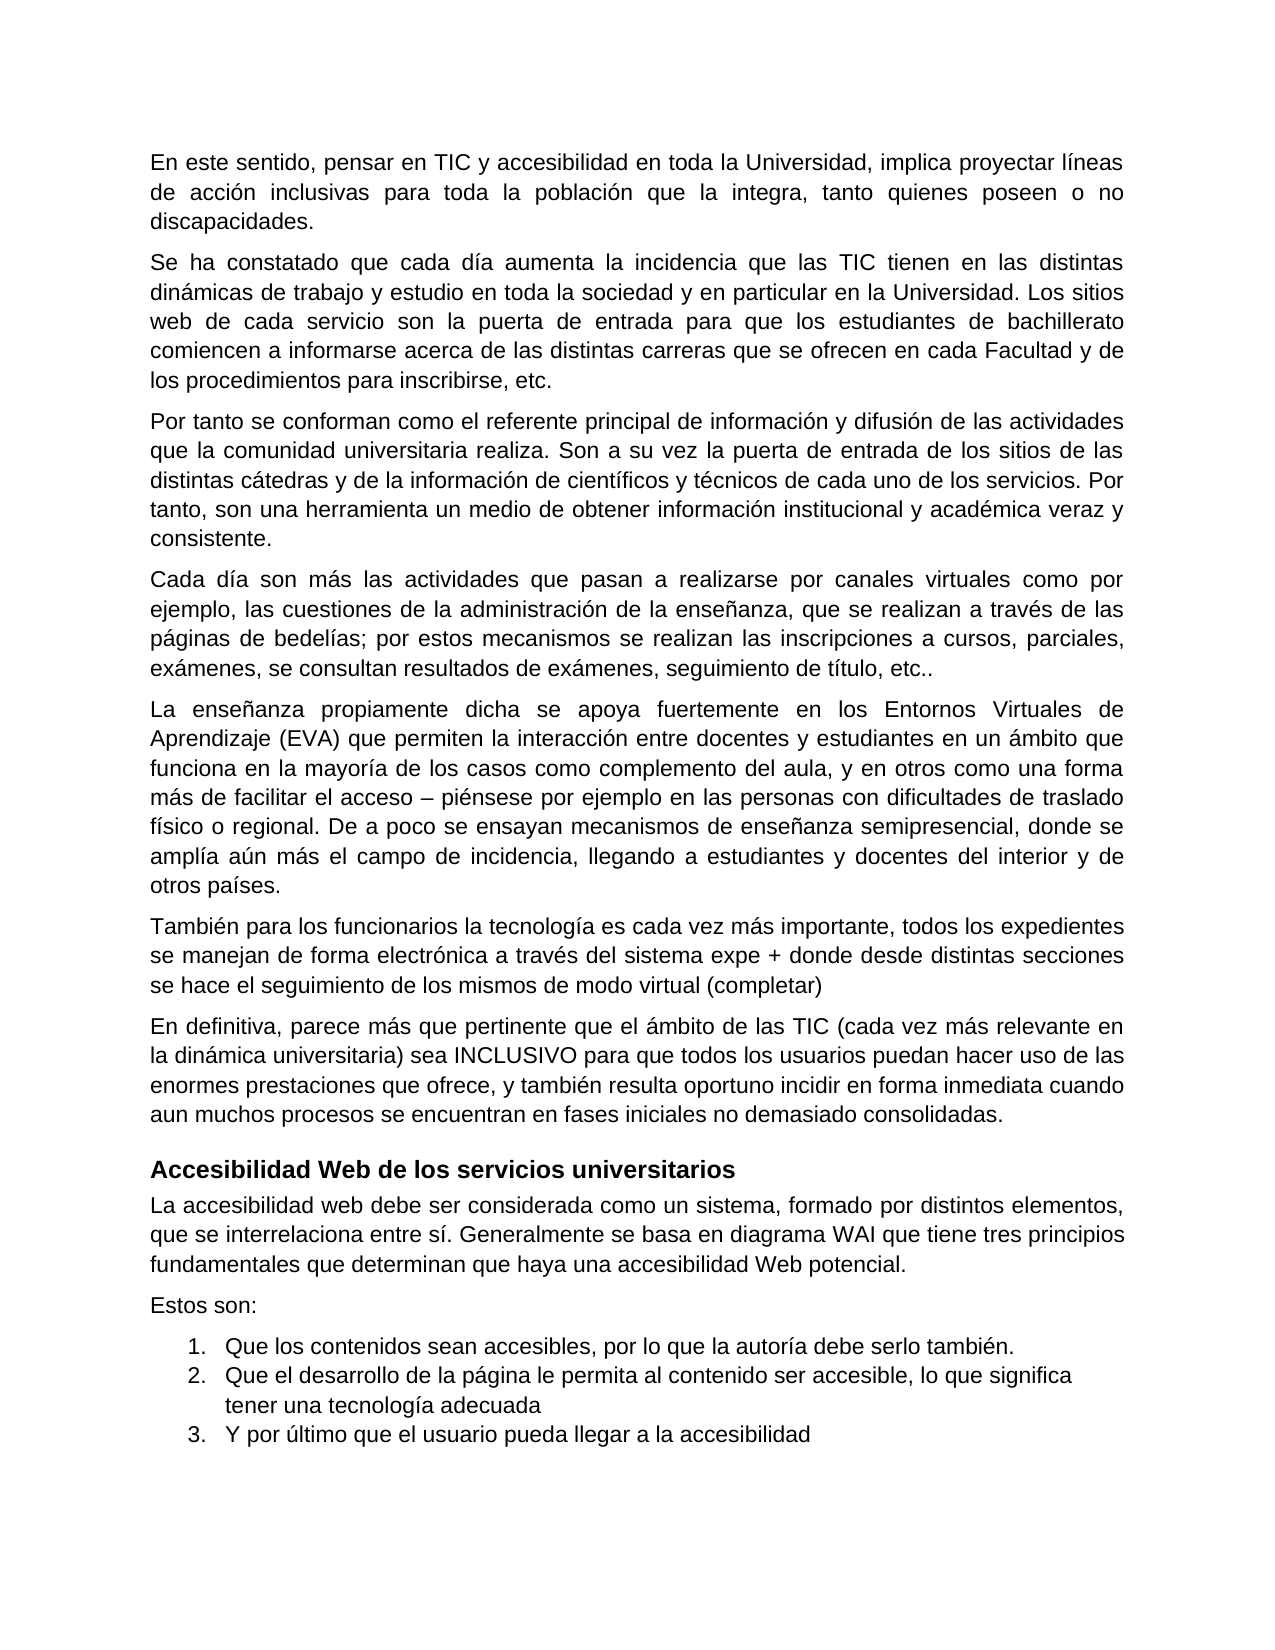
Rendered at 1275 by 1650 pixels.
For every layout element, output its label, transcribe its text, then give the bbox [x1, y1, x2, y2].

text Se ha constatado que cada día aumenta la incidencia que las TIC tienen en las distintas dinámicas de trabajo y estudio en toda la sociedad y en particular en la Universidad. Los sitios web de cada servicio son la puerta de entrada para que los estudiantes de bachillerato comiencen a informarse acerca de las distintas carreras que se ofrecen en cada Facultad y de los procedimientos para inscribirse, etc. [150, 250, 1125, 393]
text Estos son: [150, 1292, 1125, 1318]
list Que los contenidos sean accesibles, por lo que la autoría debe serlo también. [187, 1333, 1125, 1359]
text Por tanto se conforman como el referente principal de información y difusión de las actividades que la comunidad universitaria realiza. Son a su vez la puerta de entrada de los sitios de las distintas cátedras y de la información de científicos y técnicos de cada uno de los servicios. Por tanto, son una herramienta un medio de obtener información institucional y académica veraz y consistente. [150, 408, 1125, 552]
text En definitiva, parece más que pertinente que el ámbito de las TIC (cada vez más relevante en la dinámica universitaria) sea INCLUSIVO para que todos los usuarios puedan hacer uso de las enormes prestaciones que ofrece, y también resulta oportuno incidir en forma inmediata cuando aun muchos procesos se encuentran en fases iniciales no demasiado consolidadas. [150, 1014, 1125, 1127]
text La accesibilidad web debe ser considerada como un sistema, formado por distintos elementos, que se interrelaciona entre sí. Generalmente se basa en diagrama WAI que tiene tres principios fundamentales que determinan que haya una accesibilidad Web potencial. [150, 1192, 1125, 1277]
subtitle Accesibilidad Web de los servicios universitarios [150, 1156, 1125, 1184]
text También para los funcionarios la tecnología es cada vez más importante, todos los expedientes se manejan de forma electrónica a través del sistema expe + donde desde distintas secciones se hace el seguimiento de los mismos de modo virtual (completar) [150, 914, 1125, 998]
text La enseñanza propiamente dicha se apoya fuertemente en los Entornos Virtuales de Aprendizaje (EVA) que permiten la interacción entre docentes y estudiantes en un ámbito que funciona en la mayoría de los casos como complemento del aula, y en otros como una forma más de facilitar el acceso – piénsese por ejemplo en las personas con dificultades de traslado físico o regional. De a poco se ensayan mecanismos de enseñanza semipresencial, donde se amplía aún más el campo de incidencia, llegando a estudiantes y docentes del interior y de otros países. [150, 696, 1125, 898]
list Y por último que el usuario pueda llegar a la accesibilidad [187, 1422, 1125, 1447]
text En este sentido, pensar en TIC y accesibilidad en toda la Universidad, implica proyectar líneas de acción inclusivas para toda la población que la integra, tanto quienes poseen o no discapacidades. [150, 150, 1125, 234]
list Que el desarrollo de la página le permita al contenido ser accesible, lo que significa tener una tecnología adecuada [187, 1363, 1125, 1418]
text Cada día son más las actividades que pasan a realizarse por canales virtuales como por ejemplo, las cuestiones de la administración de la enseñanza, que se realizan a través de las páginas de bedelías; por estos mecanismos se realizan las inscripciones a cursos, parciales, exámenes, se consultan resultados de exámenes, seguimiento de título, etc.. [150, 567, 1125, 681]
